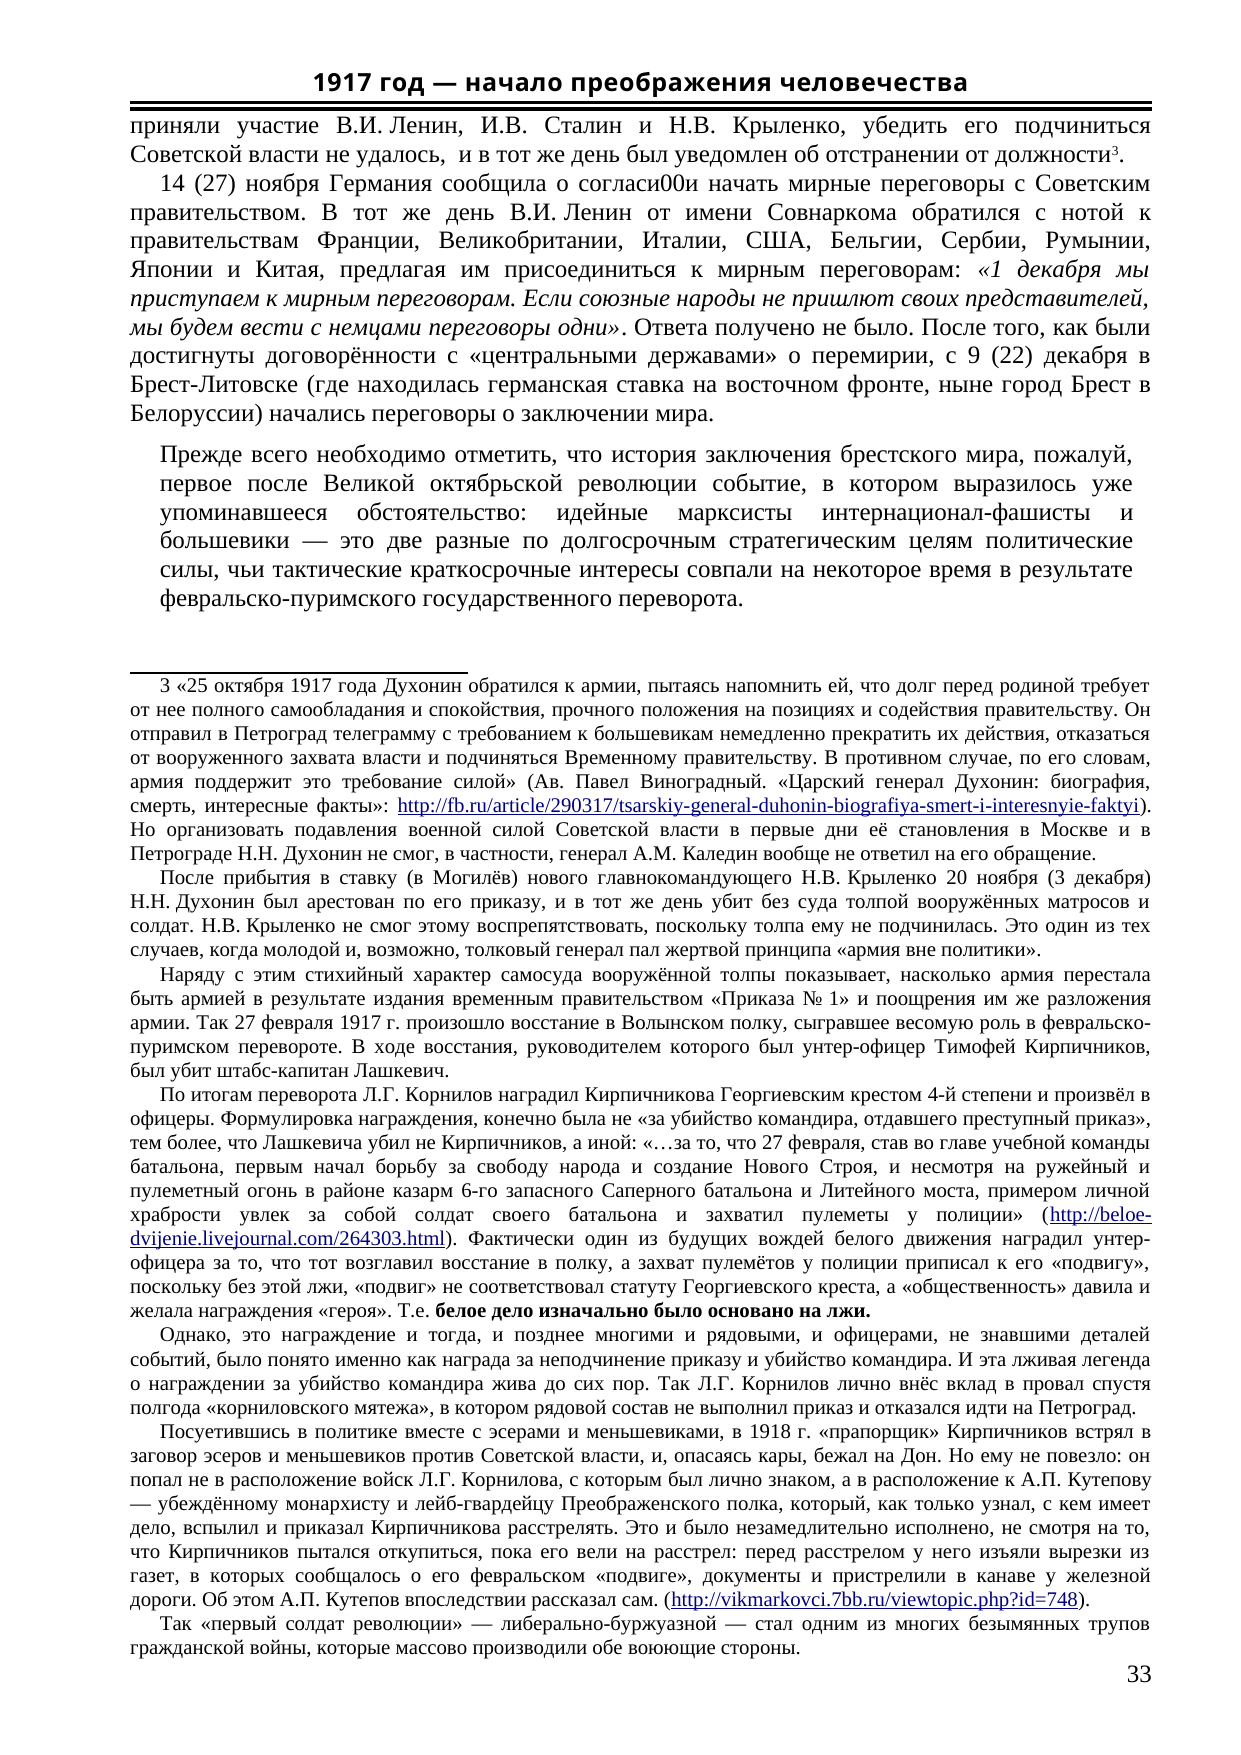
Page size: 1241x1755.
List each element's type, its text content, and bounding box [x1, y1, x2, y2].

text Так «первый солдат революции» — либерально-буржуазной — стал одним из многих безымянных трупов гражданской войны, которые массово производили обе воюющие стороны. [130, 1611, 1152, 1659]
text приняли участие В.И. Ленин, И.В. Сталин и Н.В. Крыленко, убедить его подчиниться Советской власти не удалось, и в тот же день был уведомлен об отстранении от должности. [130, 111, 1152, 168]
text Прежде всего необходимо отметить, что история заключения брестского мира, пожалуй, первое после Великой октябрьской революции событие, в котором выразилось уже упоминавшееся обстоятельство: идейные марксисты интернационал-фашисты и большевики — это две разные по долгосрочным стратегическим целям политические силы, чьи тактические краткосрочные интересы совпали на некоторое время в результате февральско-пуримского государственного переворота. [159, 439, 1134, 612]
text По итогам переворота Л.Г. Корнилов наградил Кирпичникова Георгиевским крестом 4-й степени и произвёл в офицеры. Формулировка награждения, конечно была не «за убийство командира, отдавшего преступный приказ», тем более, что Лашкевича убил не Кирпичников, а иной: «…за то, что 27 февраля, став во главе учебной команды батальона, первым начал борьбу за свободу народа и создание Нового Строя, и несмотря на ружейный и пулеметный огонь в районе казарм 6-го запасного Саперного батальона и Литейного моста, примером личной храбрости увлек за собой солдат своего батальона и захватил пулеметы у полиции» (http://beloe-dvijenie.livejournal.com/264303.html). Фактически один из будущих вождей белого движения наградил унтер-офицера за то, что тот возглавил восстание в полку, а захват пулемётов у полиции приписал к его «подвигу», поскольку без этой лжи, «подвиг» не соответствовал статуту Георгиевского креста, а «общественность» давила и желала награждения «героя». Т.е. белое дело изначально было основано на лжи. [130, 1082, 1152, 1322]
text После прибытия в ставку (в Могилёв) нового главнокомандующего Н.В. Крыленко 20 ноября (3 декабря) Н.Н. Духонин был арестован по его приказу, и в тот же день убит без суда толпой вооружённых матросов и солдат. Н.В. Крыленко не смог этому воспрепятствовать, поскольку толпа ему не подчинилась. Это один из тех случаев, когда молодой и, возможно, толковый генерал пал жертвой принципа «армия вне политики». [130, 865, 1152, 961]
text Наряду с этим стихийный характер самосуда вооружённой толпы показывает, насколько армия перестала быть армией в результате издания временным правительством «Приказа № 1» и поощрения им же разложения армии. Так 27 февраля 1917 г. произошло восстание в Волынском полку, сыгравшее весомую роль в февральско-пуримском перевороте. В ходе восстания, руководителем которого был унтер-офицер Тимофей Кирпичников, был убит штабс-капитан Лашкевич. [130, 961, 1152, 1082]
text Посуетившись в политике вместе с эсерами и меньшевиками, в 1918 г. «прапорщик» Кирпичников встрял в заговор эсеров и меньшевиков против Советской власти, и, опасаясь кары, бежал на Дон. Но ему не повезло: он попал не в расположение войск Л.Г. Корнилова, с которым был лично знаком, а в расположение к А.П. Кутепову — убеждённому монархисту и лейб-гвардейцу Преображенского полка, который, как только узнал, с кем имеет дело, вспылил и приказал Кирпичникова расстрелять. Это и было незамедлительно исполнено, не смотря на то, что Кирпичников пытался откупиться, пока его вели на расстрел: перед расстрелом у него изъяли вырезки из газет, в которых сообщалось о его февральском «подвиге», документы и пристрелили в канаве у железной дороги. Об этом А.П. Кутепов впоследствии рассказал сам. (http://vikmarkovci.7bb.ru/viewtopic.php?id=748). [130, 1419, 1152, 1611]
text Однако, это награждение и тогда, и позднее многими и рядовыми, и офицерами, не знавшими деталей событий, было понято именно как награда за неподчинение приказу и убийство командира. И эта лживая легенда о награждении за убийство командира жива до сих пор. Так Л.Г. Корнилов лично внёс вклад в провал спустя полгода «корниловского мятежа», в котором рядовой состав не выполнил приказ и отказался идти на Петроград. [130, 1322, 1152, 1419]
text 14 (27) ноября Германия сообщила о согласи00и начать мирные переговоры с Советским правительством. В тот же день В.И. Ленин от имени Совнаркома обратился с нотой к правительствам Франции, Великобритании, Италии, США, Бельгии, Сербии, Румынии, Японии и Китая, предлагая им присоединиться к мирным переговорам: «1 декабря мы приступаем к мирным переговорам. Если союзные народы не пришлют своих представителей, мы будем вести с немцами переговоры одни». Ответа получено не было. После того, как были достигнуты договорённости с «центральными державами» о перемирии, с 9 (22) декабря в Брест-Литовске (где находилась германская ставка на восточном фронте, ныне город Брест в Белоруссии) начались переговоры о заключении мира. [130, 168, 1152, 427]
text «25 октября 1917 года Духонин обратился к армии, пытаясь напомнить ей, что долг перед родиной требует от нее полного самообладания и спокойствия, прочного положения на позициях и содействия правительству. Он отправил в Петроград телеграмму с требованием к большевикам немедленно прекратить их действия, отказаться от вооруженного захвата власти и подчиняться Временному правительству. В противном случае, по его словам, армия поддержит это требование силой» (Ав. Павел Виноградный. «Царский генерал Духонин: биография, смерть, интересные факты»: http://fb.ru/article/290317/tsarskiy-general-duhonin-biografiya-smert-i-interesnyie-faktyi). Но организовать подавления военной силой Советской власти в первые дни её становления в Москве и в Петрограде Н.Н. Духонин не смог, в частности, генерал А.М. Каледин вообще не ответил на его обращение. [130, 673, 1152, 865]
